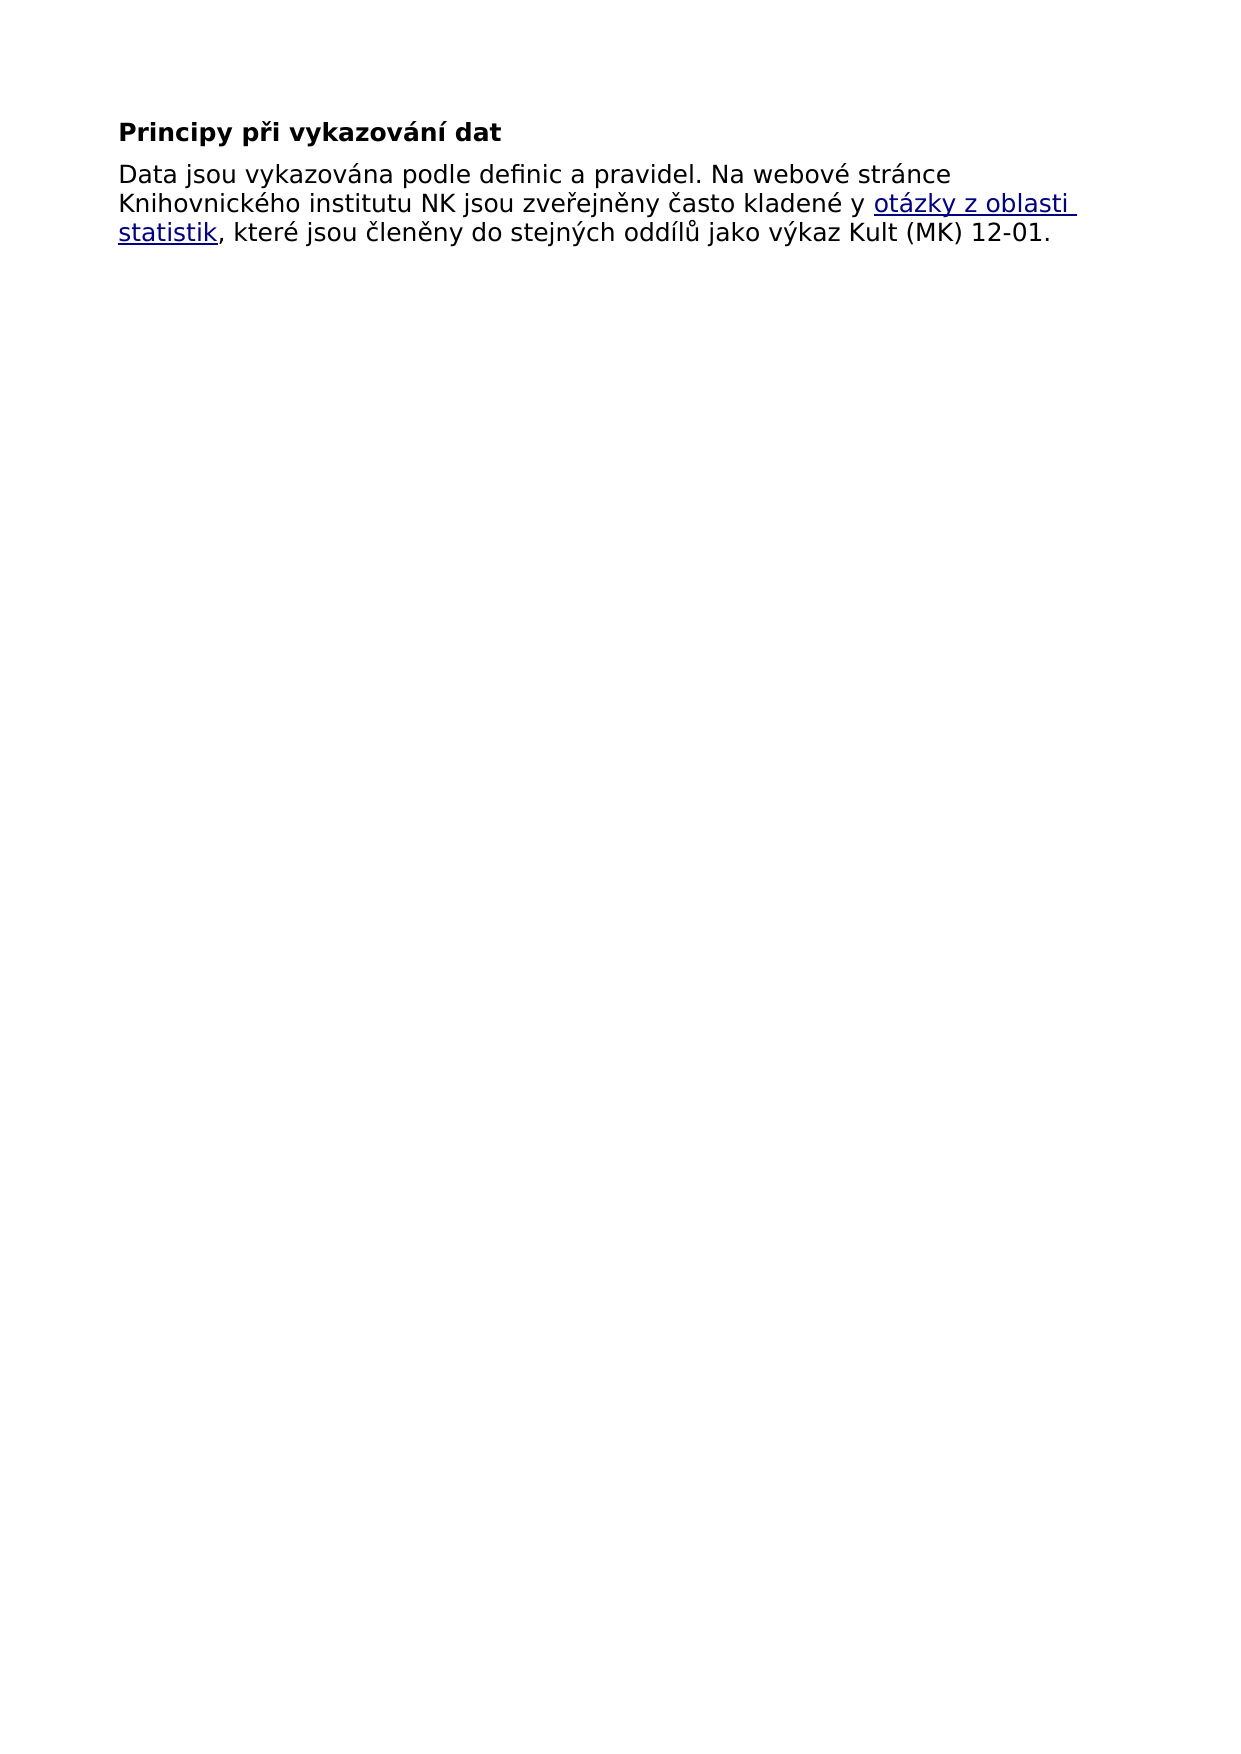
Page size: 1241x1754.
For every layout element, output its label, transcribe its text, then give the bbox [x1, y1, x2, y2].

text Data jsou vykazována podle definic a pravidel. Na webové stránce Knihovnického institutu NK jsou zveřejněny často kladené y otázky z oblasti statistik, které jsou členěny do stejných oddílů jako výkaz Kult (MK) 12-01. [118, 160, 1122, 247]
text Principy při vykazování dat [118, 118, 1122, 147]
